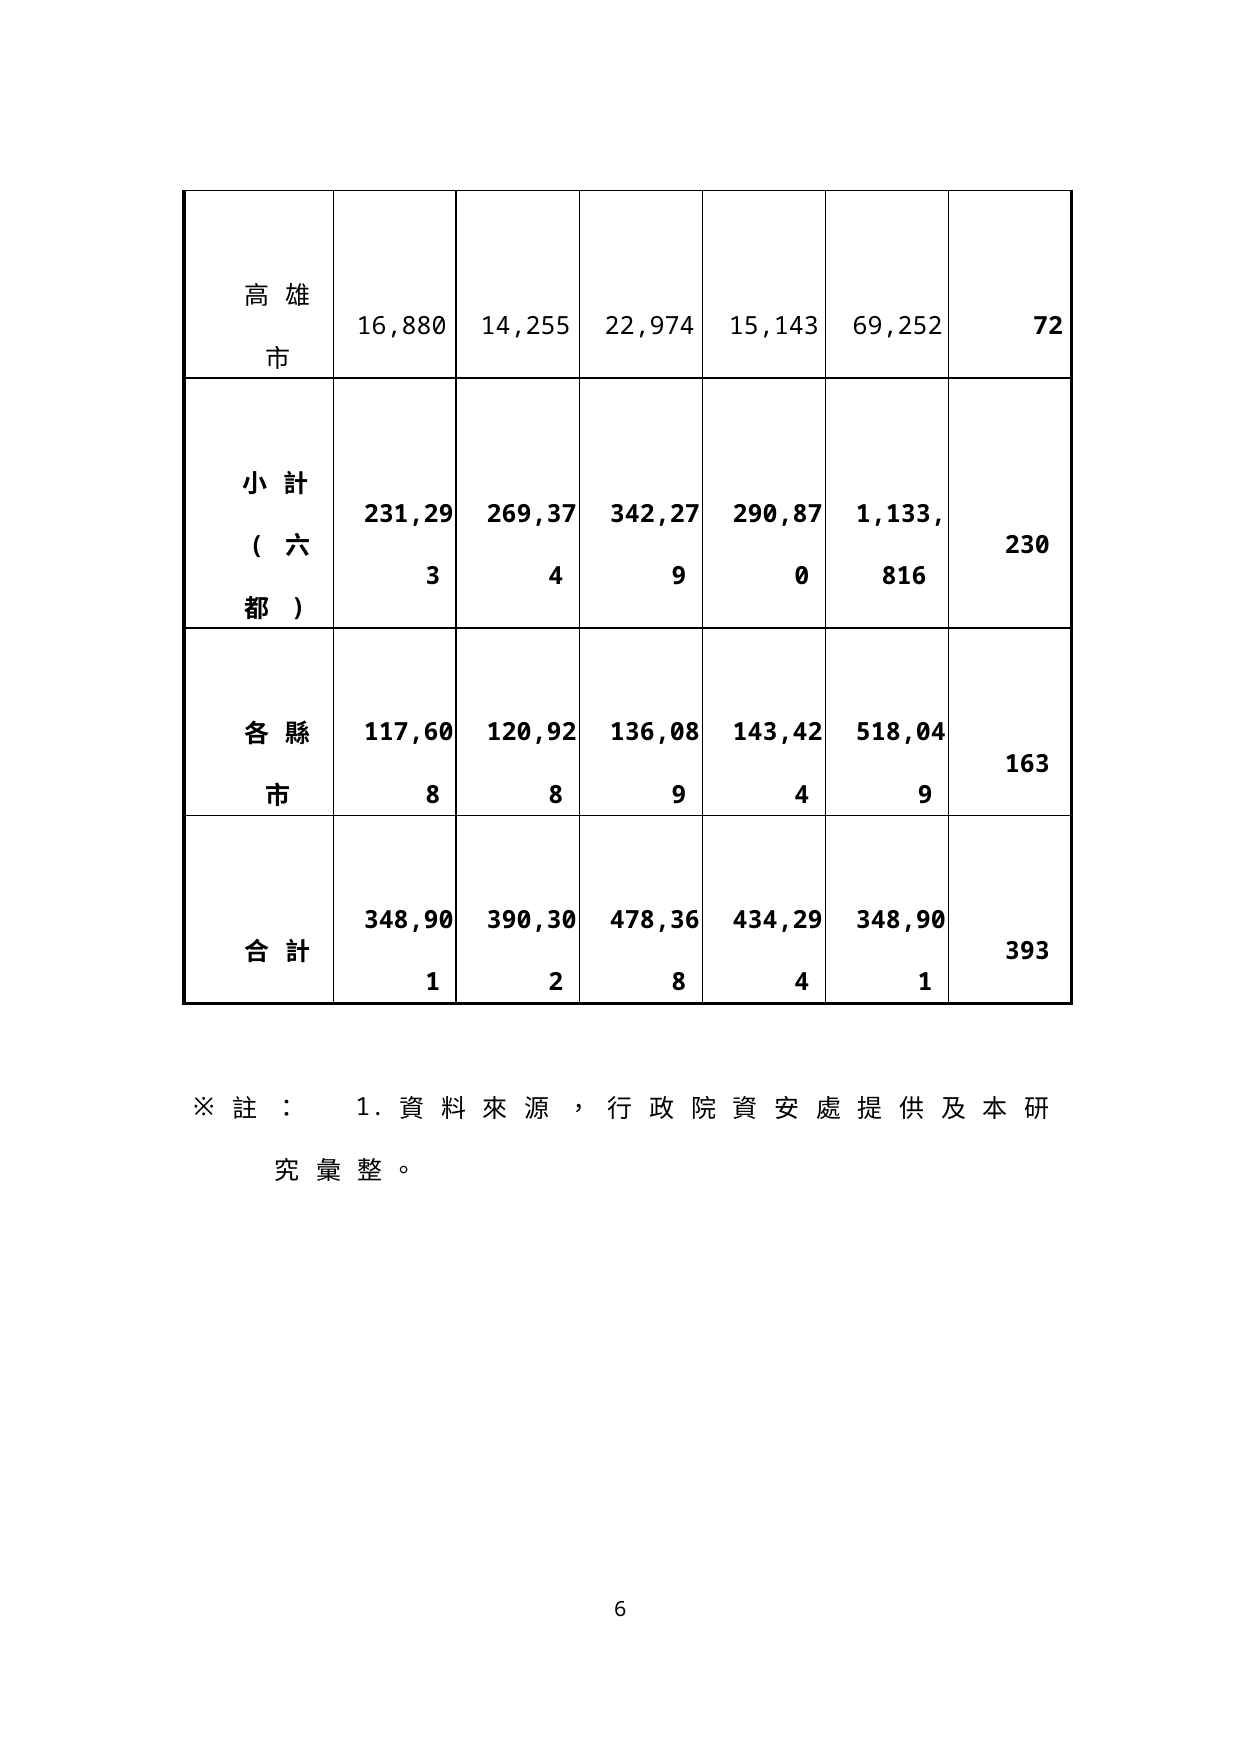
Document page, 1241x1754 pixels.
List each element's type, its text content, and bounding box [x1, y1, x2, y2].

table_cell 117,608 [334, 629, 455, 814]
table_cell 69,252 [826, 191, 948, 377]
table_cell 478,368 [580, 816, 702, 1002]
table_cell 小計(六都) [186, 379, 333, 627]
table_cell 342,279 [580, 379, 702, 627]
table_cell 434,294 [703, 816, 825, 1002]
table_cell 1,133,816 [826, 379, 948, 627]
table_cell 合計 [186, 816, 333, 1002]
table_cell 22,974 [580, 191, 702, 377]
table_cell 15,143 [703, 191, 825, 377]
table_cell 各縣市 [186, 629, 333, 814]
table_cell 143,424 [703, 629, 825, 814]
table_cell 16,880 [334, 191, 455, 377]
table_cell 348,901 [334, 816, 455, 1002]
table_cell 231,293 [334, 379, 455, 627]
table_cell 14,255 [457, 191, 579, 377]
table_cell 136,089 [580, 629, 702, 814]
table_cell 269,374 [457, 379, 579, 627]
text ※註： 1.資料來源，行政院資安處提供及本研究彙整。 [183, 1064, 1058, 1189]
table_cell 348,901 [826, 816, 948, 1002]
table_cell 518,049 [826, 629, 948, 814]
table_cell 390,302 [457, 816, 579, 1002]
table_cell 120,928 [457, 629, 579, 814]
table_cell 393 [949, 816, 1070, 1002]
table_cell 230 [949, 379, 1070, 627]
table_cell 高雄市 [186, 191, 333, 377]
table_cell 163 [949, 629, 1070, 814]
table_cell 72 [949, 191, 1070, 377]
table_cell 290,870 [703, 379, 825, 627]
